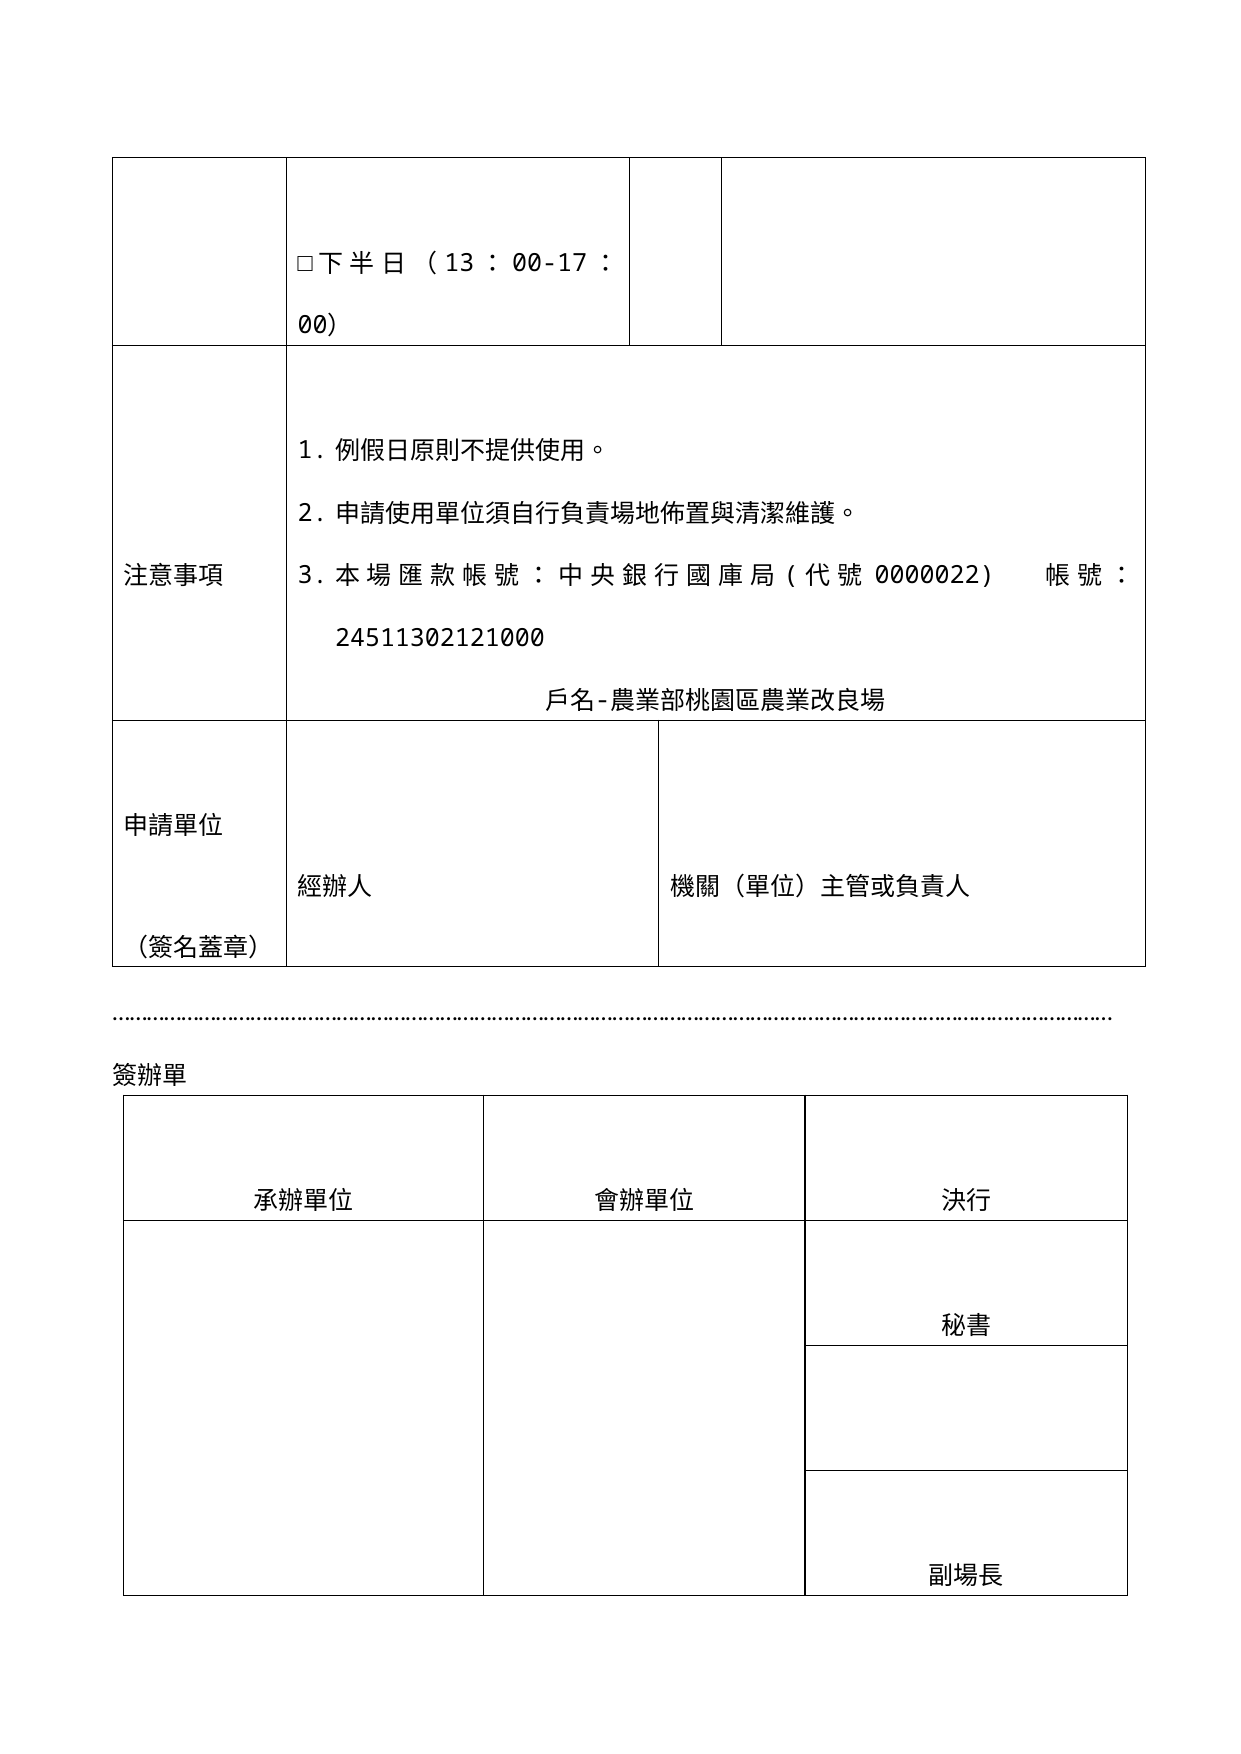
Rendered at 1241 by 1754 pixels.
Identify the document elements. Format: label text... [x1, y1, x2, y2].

table_cell 經辦人 [287, 721, 658, 966]
table_cell [124, 1221, 483, 1594]
text 簽辦單 [112, 1032, 1128, 1094]
table_cell 申請單位 （簽名蓋章） [113, 721, 286, 966]
table_cell [113, 158, 286, 344]
table_cell 例假日原則不提供使用。 申請使用單位須自行負責場地佈置與清潔維護。 本場匯款帳號：中央銀行國庫局(代號0000022) 帳號：24511302121000 戶名-農業部桃園區農業改良場 [287, 346, 1145, 719]
table_cell [484, 1221, 804, 1594]
table_cell 注意事項 [113, 346, 286, 719]
table_cell [806, 1346, 1127, 1469]
table_header 決行 [806, 1096, 1127, 1219]
table_header 會辦單位 [484, 1096, 804, 1219]
table_cell [630, 158, 721, 344]
text ………………………………………………………………………………………………………………………………………………………… [112, 969, 1128, 1032]
table_cell □下半日（13：00-17：00） [287, 158, 629, 344]
table_header 承辦單位 [124, 1096, 483, 1219]
table_cell 秘書 [806, 1221, 1127, 1344]
table_cell 機關（單位）主管或負責人 [659, 721, 1145, 966]
table_cell 副場長 [806, 1471, 1127, 1594]
table_cell [722, 158, 1145, 344]
